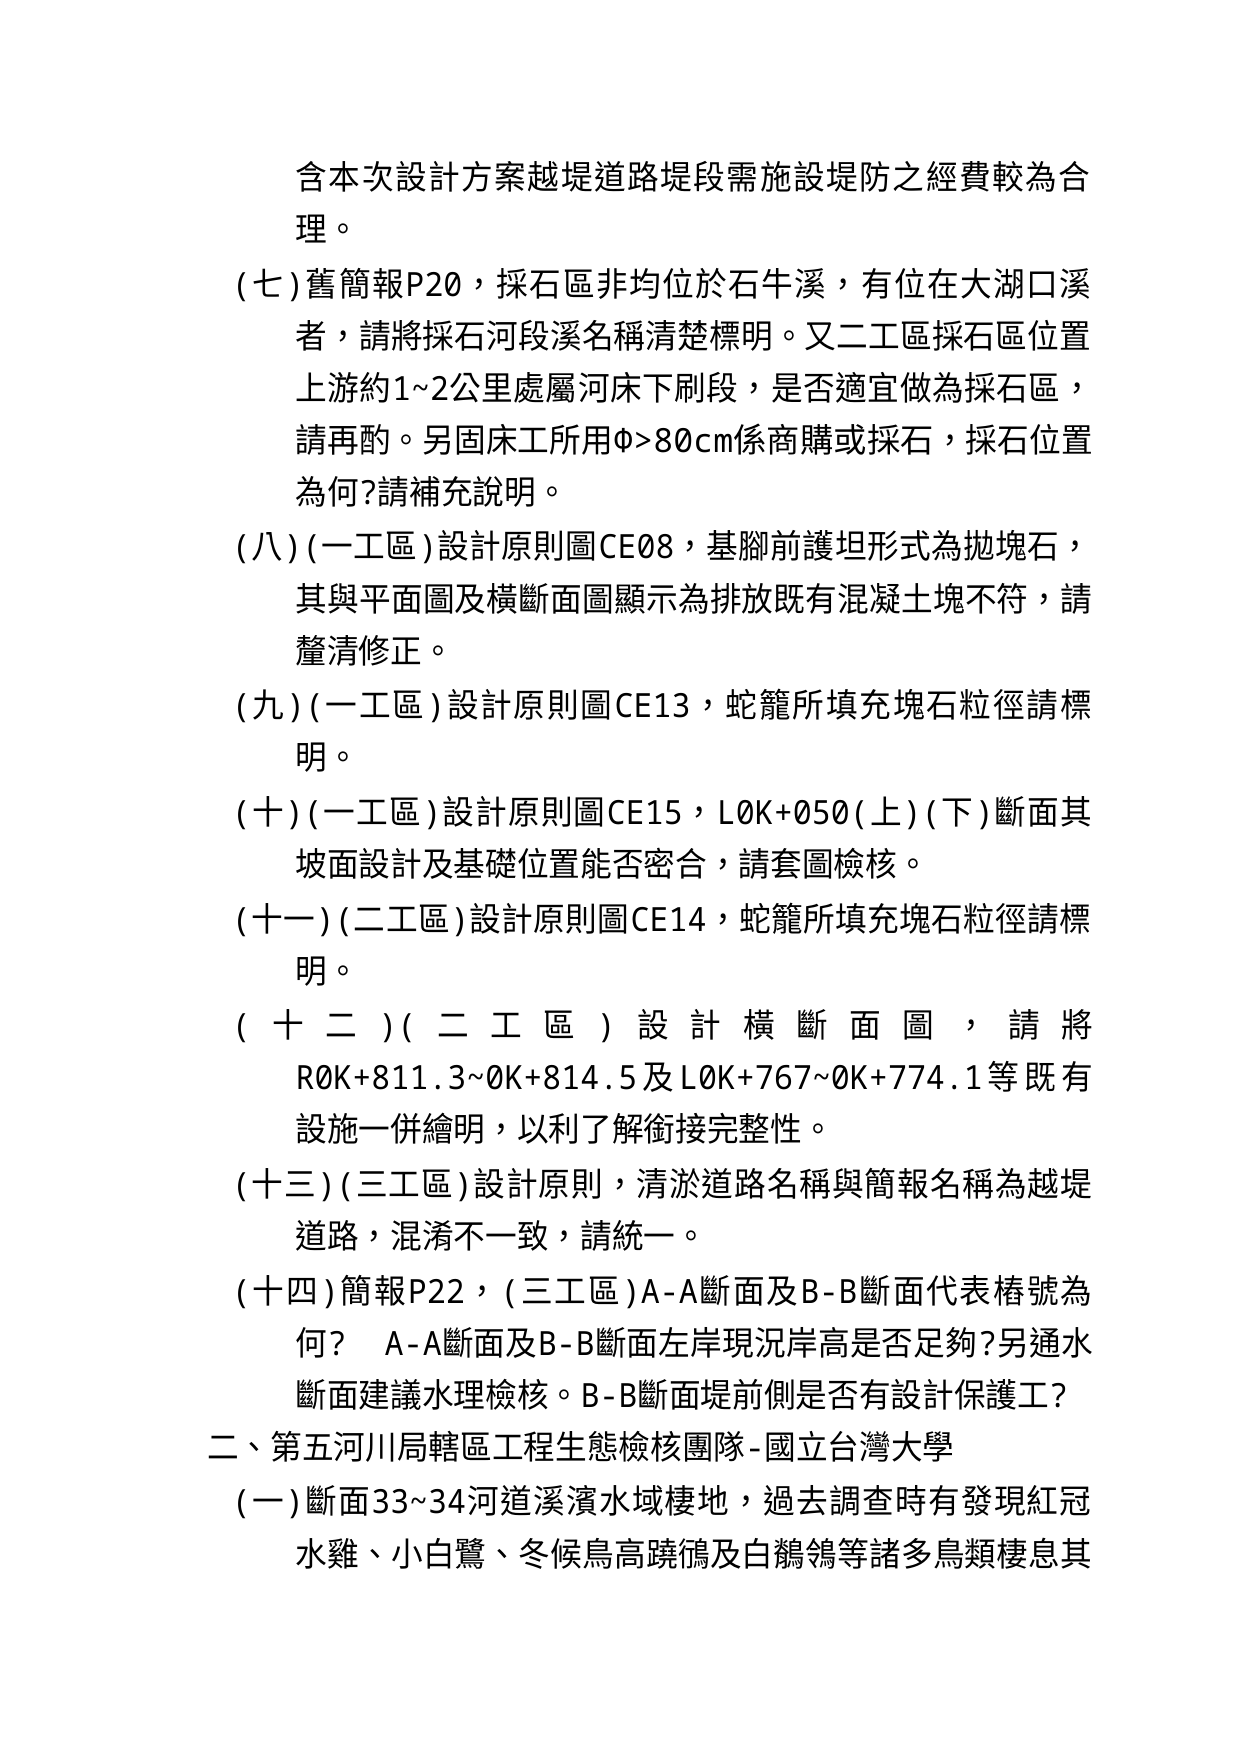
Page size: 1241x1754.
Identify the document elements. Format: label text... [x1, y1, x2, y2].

text 含本次設計方案越堤道路堤段需施設堤防之經費較為合理。 [232, 148, 1093, 252]
text (七)舊簡報P20，採石區非均位於石牛溪，有位在大湖口溪 者，請將採石河段溪名稱清楚標明。又二工區採石區位置上游約1~2公里處屬河床下刷段，是否適宜做為採石區，請再酌。另固床工所用Φ>80cm係商購或採石，採石位置為何?請補充說明。 [232, 254, 1093, 515]
text (十四)簡報P22，(三工區)A-A斷面及B-B斷面代表樁號為何? A-A斷面及B-B斷面左岸現況岸高是否足夠?另通水斷面建議水理檢核。B-B斷面堤前側是否有設計保護工? [232, 1261, 1093, 1418]
text 二、第五河川局轄區工程生態檢核團隊-國立台灣大學 [207, 1418, 1064, 1470]
text (十二)(二工區)設計橫斷面圖，請將R0K+811.3~0K+814.5及L0K+767~0K+774.1等既有設施一併繪明，以利了解銜接完整性。 [232, 996, 1093, 1152]
text (十)(一工區)設計原則圖CE15，L0K+050(上)(下)斷面其坡面設計及基礎位置能否密合，請套圖檢核。 [232, 783, 1093, 887]
text (九)(一工區)設計原則圖CE13，蛇籠所填充塊石粒徑請標明。 [232, 676, 1093, 780]
text (十三)(三工區)設計原則，清淤道路名稱與簡報名稱為越堤道路，混淆不一致，請統一。 [232, 1155, 1093, 1259]
text (八)(一工區)設計原則圖CE08，基腳前護坦形式為拋塊石，其與平面圖及橫斷面圖顯示為排放既有混凝土塊不符，請釐清修正。 [232, 517, 1093, 673]
text (十一)(二工區)設計原則圖CE14，蛇籠所填充塊石粒徑請標明。 [232, 889, 1093, 993]
text (一)斷面33~34河道溪濱水域棲地，過去調查時有發現紅冠水雞、小白鷺、冬候鳥高蹺鴴及白鶺鴒等諸多鳥類棲息其 [232, 1472, 1093, 1576]
